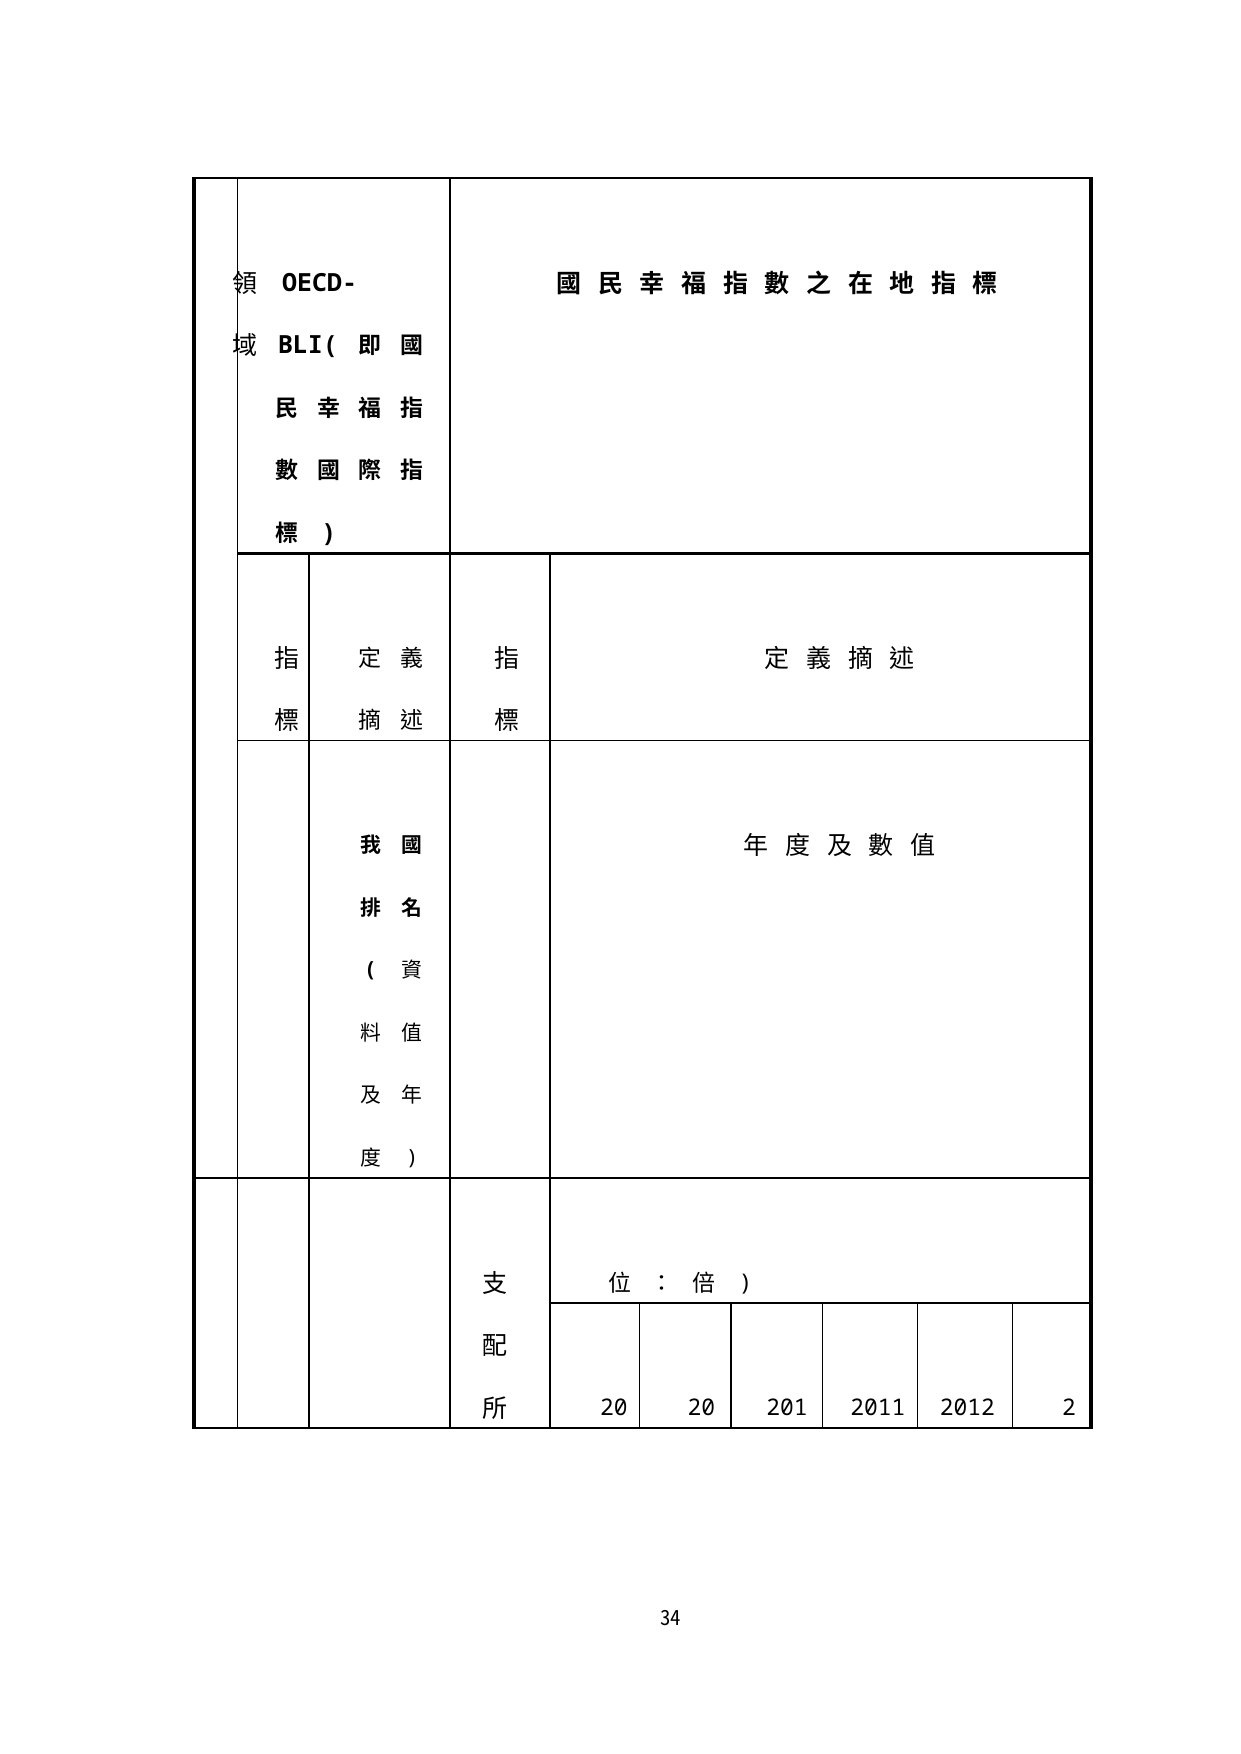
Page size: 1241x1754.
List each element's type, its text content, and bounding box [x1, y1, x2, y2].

table_cell 支配所 [451, 1179, 549, 1427]
table_header OECD-BLI(即國民幸福指數國際指標) [238, 179, 449, 552]
table_cell 2011 [823, 1304, 917, 1427]
table_cell 每人可支配所得（PPP） [238, 1179, 308, 1427]
table_cell 指標 [238, 555, 308, 740]
table_cell 20 [640, 1304, 730, 1427]
table_cell 我國排名(資料值及年度) [310, 741, 449, 1177]
table_header 國民幸福指數之在地指標 [451, 179, 1089, 552]
table_header 領域 [196, 179, 237, 1177]
table_cell [451, 741, 549, 1177]
table_cell 定義摘述 [310, 555, 449, 740]
table_cell 2 [1013, 1304, 1089, 1427]
table_cell 年度及數值 [551, 741, 1089, 1177]
table_cell [238, 741, 308, 1177]
table_cell 指標 [451, 555, 549, 740]
table_cell 201 [732, 1304, 822, 1427]
table_cell 定義摘述 [551, 555, 1089, 740]
table_cell 位：倍) [551, 1179, 1089, 1302]
table_cell 2012 [918, 1304, 1012, 1427]
table_cell [310, 1179, 449, 1427]
table_cell 20 [551, 1304, 639, 1427]
table_cell 所得 與財 富 [196, 1179, 237, 1427]
